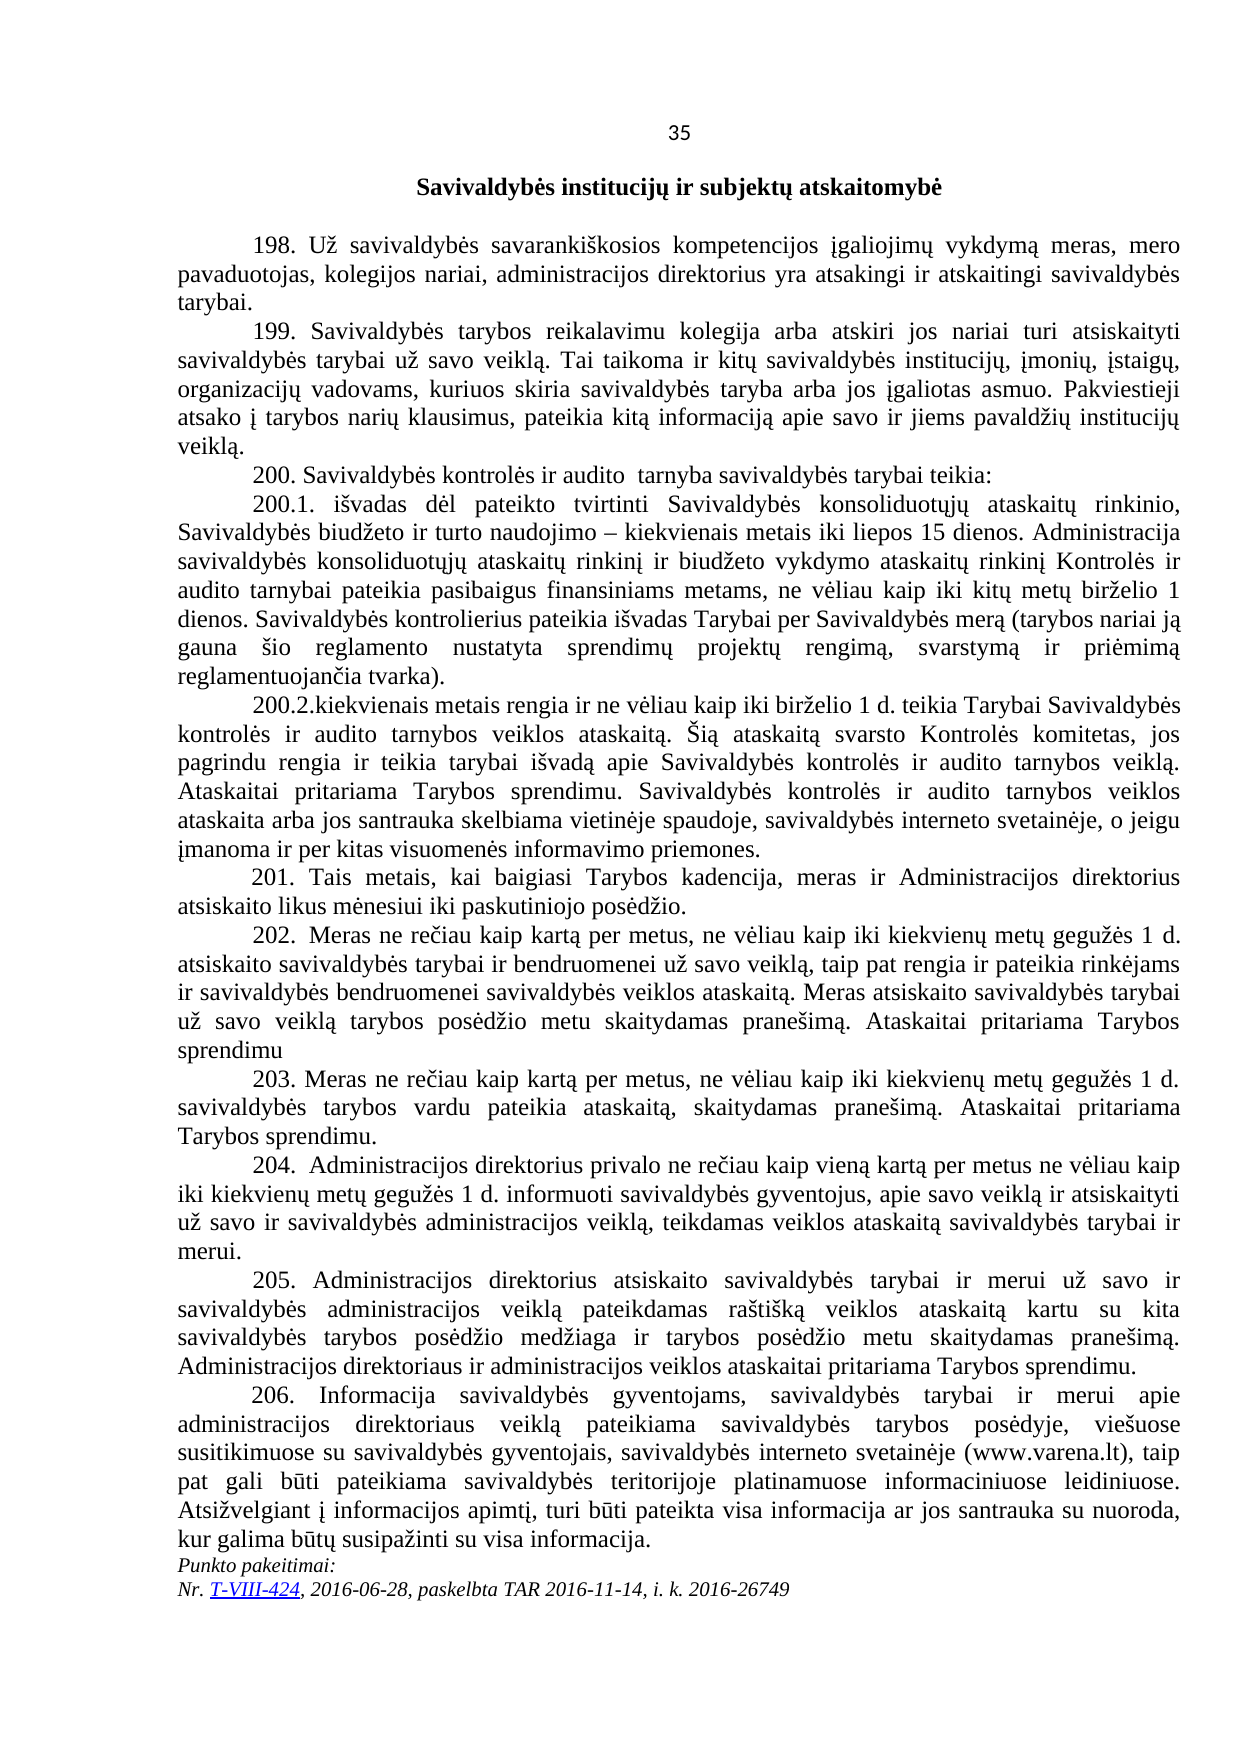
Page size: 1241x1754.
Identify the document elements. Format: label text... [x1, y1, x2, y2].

text 202. Meras ne rečiau kaip kartą per metus, ne vėliau kaip iki kiekvienų metų gegužės 1 d. atsiskaito savivaldybės tarybai ir bendruomenei už savo veiklą, taip pat rengia ir pateikia rinkėjams ir savivaldybės bendruomenei savivaldybės veiklos ataskaitą. Meras atsiskaito savivaldybės tarybai už savo veiklą tarybos posėdžio metu skaitydamas pranešimą. Ataskaitai pritariama Tarybos sprendimu [177, 920, 1181, 1064]
text 200.1. išvadas dėl pateikto tvirtinti Savivaldybės konsoliduotųjų ataskaitų rinkinio, Savivaldybės biudžeto ir turto naudojimo – kiekvienais metais iki liepos 15 dienos. Administracija savivaldybės konsoliduotųjų ataskaitų rinkinį ir biudžeto vykdymo ataskaitų rinkinį Kontrolės ir audito tarnybai pateikia pasibaigus finansiniams metams, ne vėliau kaip iki kitų metų birželio 1 dienos. Savivaldybės kontrolierius pateikia išvadas Tarybai per Savivaldybės merą (tarybos nariai ją gauna šio reglamento nustatyta sprendimų projektų rengimą, svarstymą ir priėmimą reglamentuojančia tvarka). [177, 489, 1181, 690]
text Nr. T-VIII-424, 2016-06-28, paskelbta TAR 2016-11-14, i. k. 2016-26749 [177, 1577, 1181, 1601]
text Punkto pakeitimai: [177, 1552, 1181, 1577]
text 205. Administracijos direktorius atsiskaito savivaldybės tarybai ir merui už savo ir savivaldybės administracijos veiklą pateikdamas raštišką veiklos ataskaitą kartu su kita savivaldybės tarybos posėdžio medžiaga ir tarybos posėdžio metu skaitydamas pranešimą. Administracijos direktoriaus ir administracijos veiklos ataskaitai pritariama Tarybos sprendimu. [177, 1265, 1181, 1380]
text 200.2.kiekvienais metais rengia ir ne vėliau kaip iki birželio 1 d. teikia Tarybai Savivaldybės kontrolės ir audito tarnybos veiklos ataskaitą. Šią ataskaitą svarsto Kontrolės komitetas, jos pagrindu rengia ir teikia tarybai išvadą apie Savivaldybės kontrolės ir audito tarnybos veiklą. Ataskaitai pritariama Tarybos sprendimu. Savivaldybės kontrolės ir audito tarnybos veiklos ataskaita arba jos santrauka skelbiama vietinėje spaudoje, savivaldybės interneto svetainėje, o jeigu įmanoma ir per kitas visuomenės informavimo priemones. [177, 690, 1181, 862]
text 203. Meras ne rečiau kaip kartą per metus, ne vėliau kaip iki kiekvienų metų gegužės 1 d. savivaldybės tarybos vardu pateikia ataskaitą, skaitydamas pranešimą. Ataskaitai pritariama Tarybos sprendimu. [177, 1064, 1181, 1150]
text Savivaldybės institucijų ir subjektų atskaitomybė [177, 172, 1181, 201]
text 206. Informacija savivaldybės gyventojams, savivaldybės tarybai ir merui apie administracijos direktoriaus veiklą pateikiama savivaldybės tarybos posėdyje, viešuose susitikimuose su savivaldybės gyventojais, savivaldybės interneto svetainėje (www.varena.lt), taip pat gali būti pateikiama savivaldybės teritorijoje platinamuose informaciniuose leidiniuose. Atsižvelgiant į informacijos apimtį, turi būti pateikta visa informacija ar jos santrauka su nuoroda, kur galima būtų susipažinti su visa informacija. [177, 1380, 1181, 1552]
text 198. Už savivaldybės savarankiškosios kompetencijos įgaliojimų vykdymą meras, mero pavaduotojas, kolegijos nariai, administracijos direktorius yra atsakingi ir atskaitingi savivaldybės tarybai. [177, 230, 1181, 316]
text 199. Savivaldybės tarybos reikalavimu kolegija arba atskiri jos nariai turi atsiskaityti savivaldybės tarybai už savo veiklą. Tai taikoma ir kitų savivaldybės institucijų, įmonių, įstaigų, organizacijų vadovams, kuriuos skiria savivaldybės taryba arba jos įgaliotas asmuo. Pakviestieji atsako į tarybos narių klausimus, pateikia kitą informaciją apie savo ir jiems pavaldžių institucijų veiklą. [177, 316, 1181, 460]
text 204. Administracijos direktorius privalo ne rečiau kaip vieną kartą per metus ne vėliau kaip iki kiekvienų metų gegužės 1 d. informuoti savivaldybės gyventojus, apie savo veiklą ir atsiskaityti už savo ir savivaldybės administracijos veiklą, teikdamas veiklos ataskaitą savivaldybės tarybai ir merui. [177, 1150, 1181, 1265]
text 201. Tais metais, kai baigiasi Tarybos kadencija, meras ir Administracijos direktorius atsiskaito likus mėnesiui iki paskutiniojo posėdžio. [177, 862, 1181, 920]
text 200. Savivaldybės kontrolės ir audito tarnyba savivaldybės tarybai teikia: [177, 460, 1181, 489]
